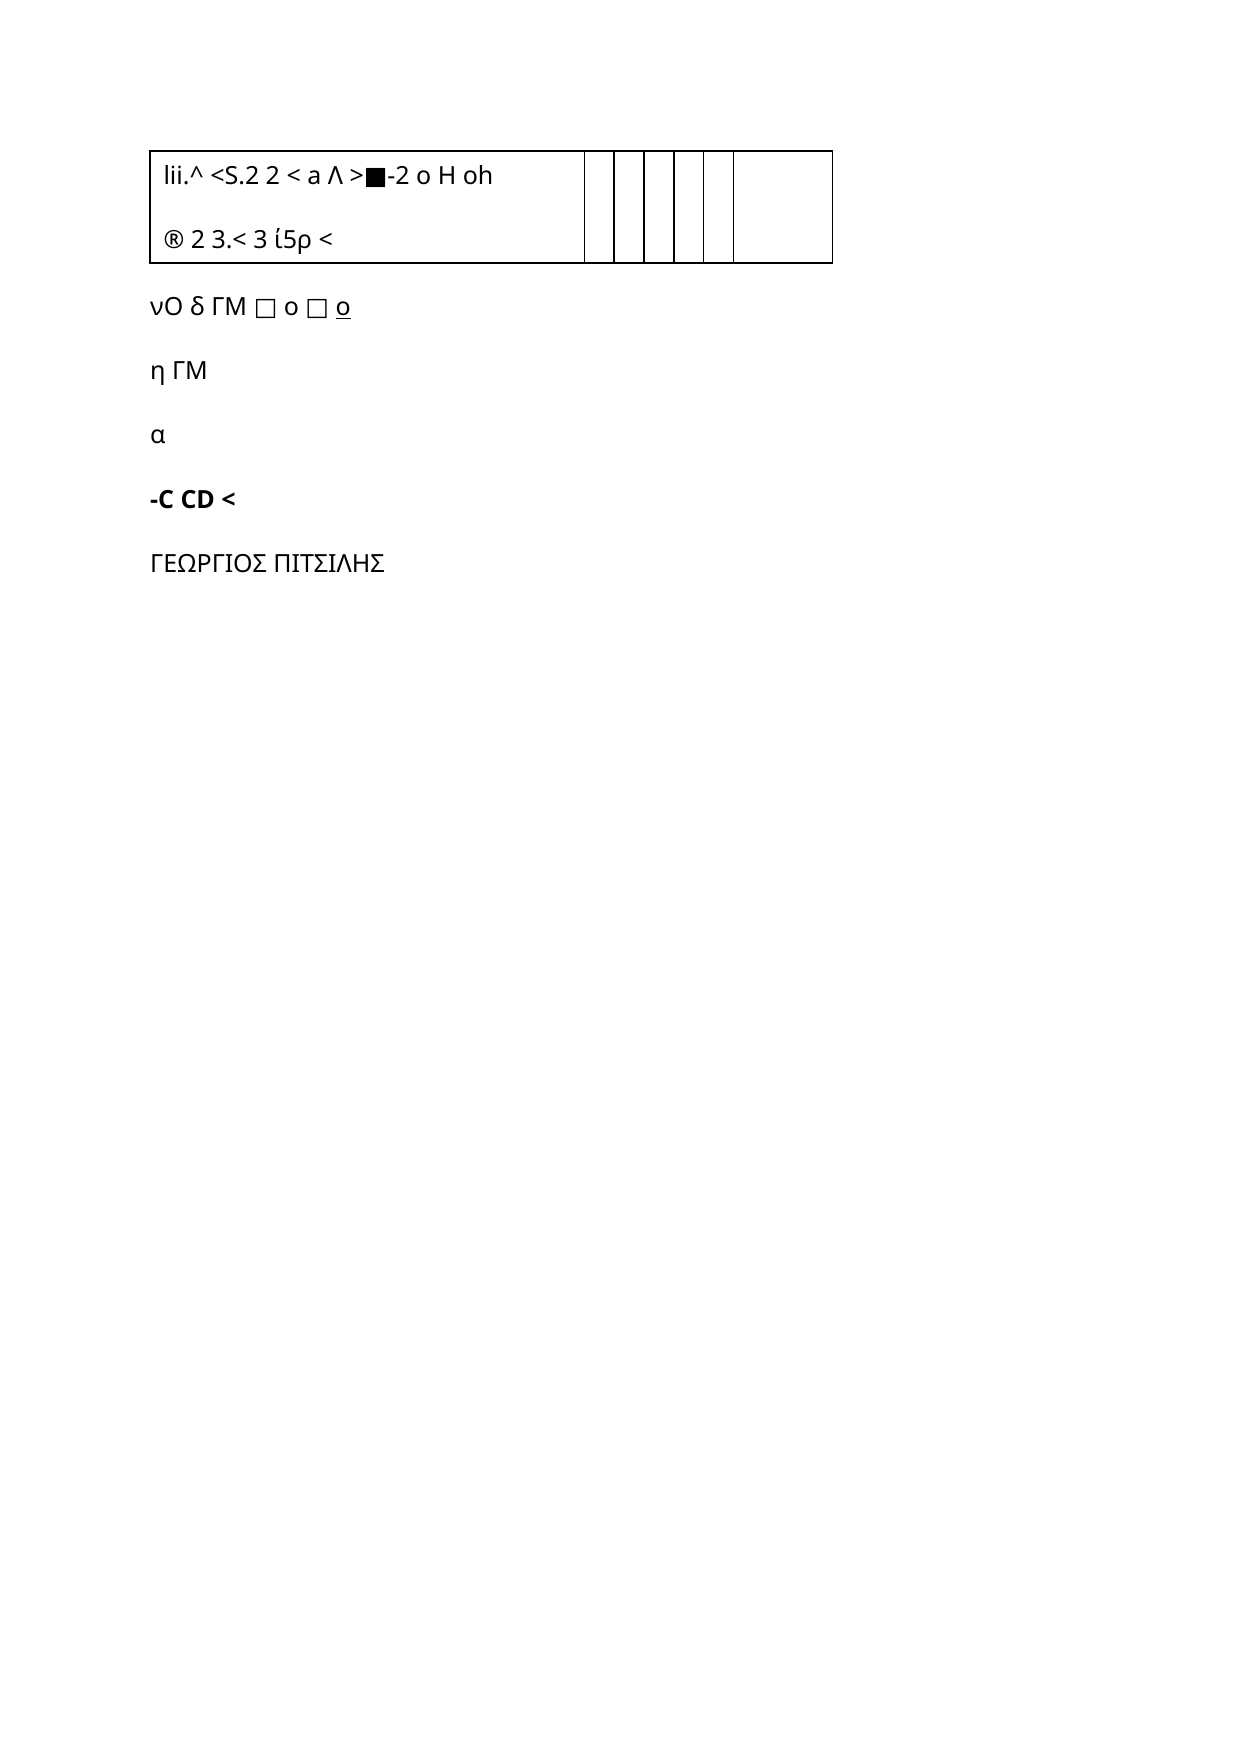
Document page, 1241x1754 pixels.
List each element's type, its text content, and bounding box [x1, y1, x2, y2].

table_cell [734, 152, 832, 262]
table_cell [645, 152, 673, 262]
text ΓΕΩΡΓΙΟΣ ΠΙΤΣΙΛΗΣ [150, 546, 1090, 579]
table_cell [675, 152, 703, 262]
text α [150, 417, 1090, 451]
table_cell [704, 152, 733, 262]
text νΟ δ ΓΜ □ ο □ ο [150, 289, 1090, 323]
table_cell [585, 152, 613, 262]
text -C CD < [150, 481, 1090, 515]
table_cell lii.^ <S.2 2 < a Λ >■-2 ο Η οh ® 2 3.< 3 ί5ρ < [151, 152, 584, 262]
text η ΓΜ [150, 353, 1090, 387]
table_cell [615, 152, 643, 262]
